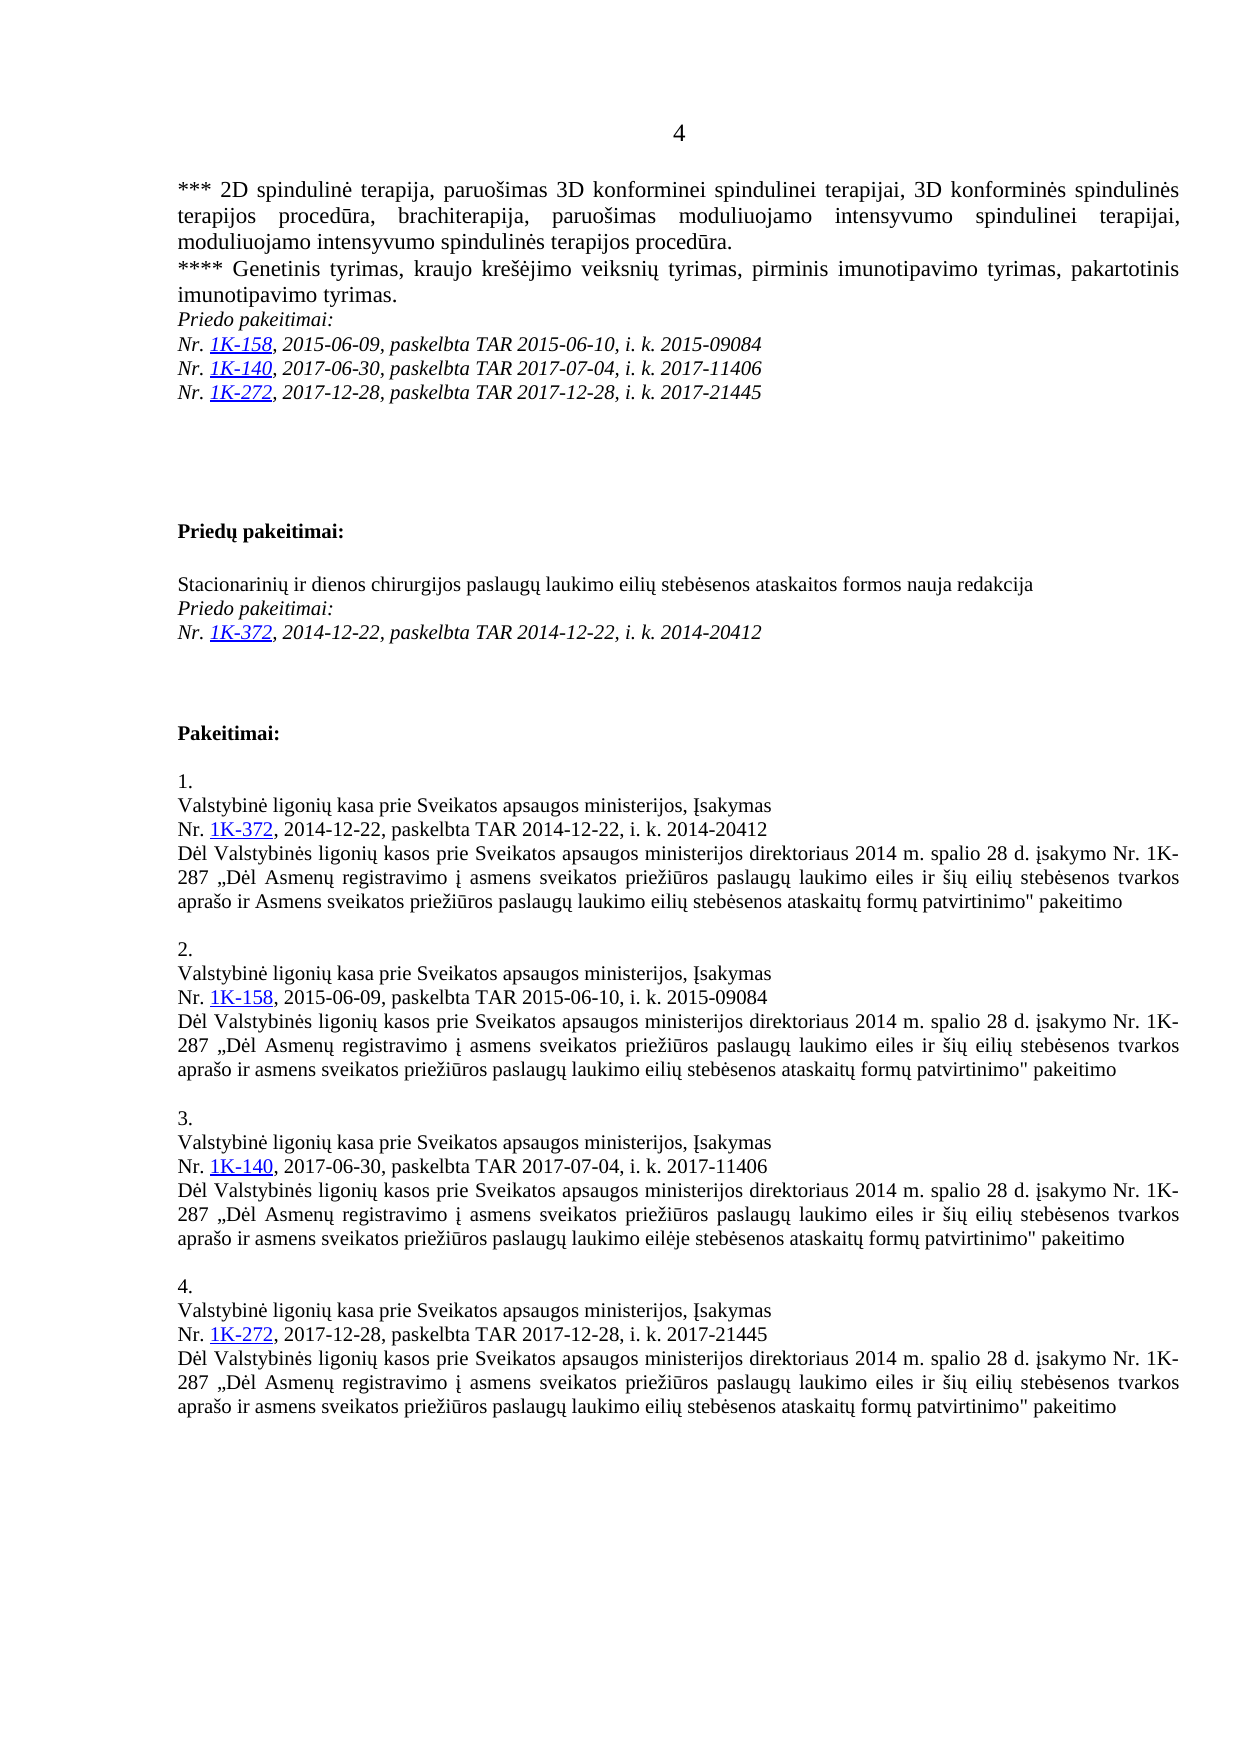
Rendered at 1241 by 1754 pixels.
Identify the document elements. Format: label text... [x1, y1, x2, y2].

text Valstybinė ligonių kasa prie Sveikatos apsaugos ministerijos, Įsakymas [177, 961, 1181, 985]
text Pakeitimai: [177, 721, 1181, 744]
text 1. [177, 769, 1181, 793]
text Priedo pakeitimai: [177, 596, 1181, 619]
text 3. [177, 1106, 1181, 1129]
text Nr. 1K-272, 2017-12-28, paskelbta TAR 2017-12-28, i. k. 2017-21445 [177, 1322, 1181, 1346]
text *** 2D spindulinė terapija, paruošimas 3D konforminei spindulinei terapijai, 3D konforminės spindulinės terapijos procedūra, brachiterapija, paruošimas moduliuojamo intensyvumo spindulinei terapijai, moduliuojamo intensyvumo spindulinės terapijos procedūra. [177, 176, 1181, 255]
text Stacionarinių ir dienos chirurgijos paslaugų laukimo eilių stebėsenos ataskaitos formos nauja redakcija [177, 571, 1181, 596]
text Nr. 1K-158, 2015-06-09, paskelbta TAR 2015-06-10, i. k. 2015-09084 [177, 985, 1181, 1009]
text Nr. 1K-140, 2017-06-30, paskelbta TAR 2017-07-04, i. k. 2017-11406 [177, 356, 1181, 379]
text Priedų pakeitimai: [177, 519, 1181, 543]
text Dėl Valstybinės ligonių kasos prie Sveikatos apsaugos ministerijos direktoriaus 2014 m. spalio 28 d. įsakymo Nr. 1K-287 „Dėl Asmenų registravimo į asmens sveikatos priežiūros paslaugų laukimo eiles ir šių eilių stebėsenos tvarkos aprašo ir asmens sveikatos priežiūros paslaugų laukimo eilių stebėsenos ataskaitų formų patvirtinimo" pakeitimo [177, 1009, 1181, 1081]
text Nr. 1K-158, 2015-06-09, paskelbta TAR 2015-06-10, i. k. 2015-09084 [177, 331, 1181, 356]
text **** Genetinis tyrimas, kraujo krešėjimo veiksnių tyrimas, pirminis imunotipavimo tyrimas, pakartotinis imunotipavimo tyrimas. [177, 255, 1181, 307]
text 2. [177, 937, 1181, 961]
text Valstybinė ligonių kasa prie Sveikatos apsaugos ministerijos, Įsakymas [177, 1129, 1181, 1154]
text Dėl Valstybinės ligonių kasos prie Sveikatos apsaugos ministerijos direktoriaus 2014 m. spalio 28 d. įsakymo Nr. 1K-287 „Dėl Asmenų registravimo į asmens sveikatos priežiūros paslaugų laukimo eiles ir šių eilių stebėsenos tvarkos aprašo ir asmens sveikatos priežiūros paslaugų laukimo eilių stebėsenos ataskaitų formų patvirtinimo" pakeitimo [177, 1346, 1181, 1418]
text Nr. 1K-372, 2014-12-22, paskelbta TAR 2014-12-22, i. k. 2014-20412 [177, 619, 1181, 644]
text Dėl Valstybinės ligonių kasos prie Sveikatos apsaugos ministerijos direktoriaus 2014 m. spalio 28 d. įsakymo Nr. 1K-287 „Dėl Asmenų registravimo į asmens sveikatos priežiūros paslaugų laukimo eiles ir šių eilių stebėsenos tvarkos aprašo ir Asmens sveikatos priežiūros paslaugų laukimo eilių stebėsenos ataskaitų formų patvirtinimo" pakeitimo [177, 841, 1181, 913]
text Nr. 1K-140, 2017-06-30, paskelbta TAR 2017-07-04, i. k. 2017-11406 [177, 1154, 1181, 1178]
text Nr. 1K-272, 2017-12-28, paskelbta TAR 2017-12-28, i. k. 2017-21445 [177, 379, 1181, 404]
text Nr. 1K-372, 2014-12-22, paskelbta TAR 2014-12-22, i. k. 2014-20412 [177, 817, 1181, 841]
text Dėl Valstybinės ligonių kasos prie Sveikatos apsaugos ministerijos direktoriaus 2014 m. spalio 28 d. įsakymo Nr. 1K-287 „Dėl Asmenų registravimo į asmens sveikatos priežiūros paslaugų laukimo eiles ir šių eilių stebėsenos tvarkos aprašo ir asmens sveikatos priežiūros paslaugų laukimo eilėje stebėsenos ataskaitų formų patvirtinimo" pakeitimo [177, 1178, 1181, 1250]
text 4. [177, 1274, 1181, 1298]
text Priedo pakeitimai: [177, 307, 1181, 331]
text Valstybinė ligonių kasa prie Sveikatos apsaugos ministerijos, Įsakymas [177, 1298, 1181, 1322]
text Valstybinė ligonių kasa prie Sveikatos apsaugos ministerijos, Įsakymas [177, 793, 1181, 817]
